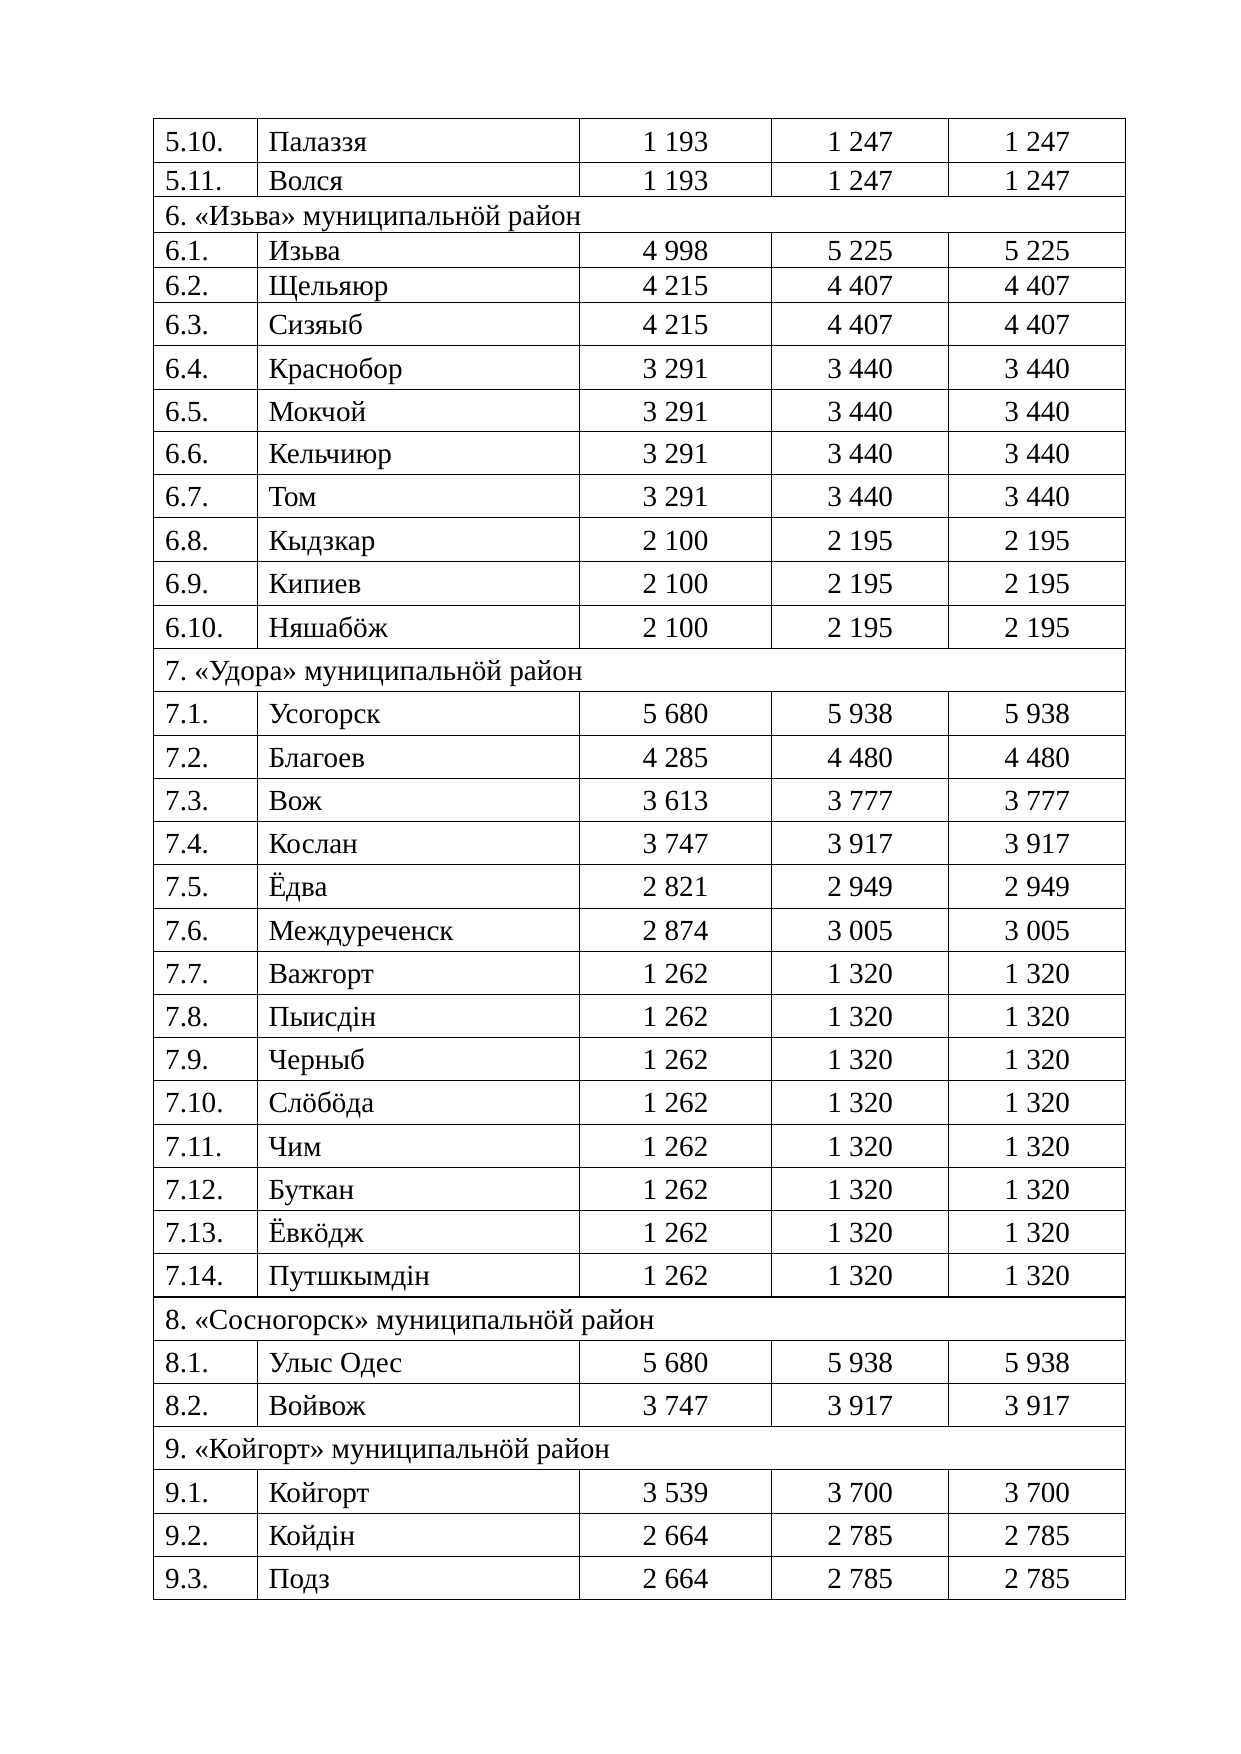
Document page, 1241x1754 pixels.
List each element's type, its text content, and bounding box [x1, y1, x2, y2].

table_cell 3 747 [580, 822, 771, 864]
table_cell 7.4. [154, 822, 257, 864]
table_cell 8.2. [154, 1384, 257, 1426]
table_cell 7.6. [154, 909, 257, 951]
table_cell 2 195 [949, 518, 1125, 561]
table_cell 1 320 [949, 995, 1125, 1037]
table_cell 1 247 [772, 163, 948, 196]
table_cell 5.11. [154, 163, 257, 196]
table_cell 7.7. [154, 952, 257, 994]
table_cell Краснобор [258, 346, 579, 389]
table_cell Мокчой [258, 390, 579, 431]
table_cell 2 785 [949, 1557, 1125, 1599]
table_cell 7.13. [154, 1211, 257, 1253]
table_cell 4 407 [772, 268, 948, 302]
table_cell 3 917 [949, 1384, 1125, 1426]
table_cell 3 005 [772, 909, 948, 951]
table_cell 7.10. [154, 1081, 257, 1123]
table_cell 4 998 [580, 233, 771, 267]
table_cell Кыдзкар [258, 518, 579, 561]
table_cell 6.4. [154, 346, 257, 389]
table_cell Вож [258, 779, 579, 821]
table_cell Усогорск [258, 692, 579, 734]
table_cell 1 320 [772, 995, 948, 1037]
table_cell Ёвкӧдж [258, 1211, 579, 1253]
table_cell 2 785 [772, 1557, 948, 1599]
table_cell 6.1. [154, 233, 257, 267]
table_cell 1 320 [949, 1038, 1125, 1080]
table_cell Важгорт [258, 952, 579, 994]
table_cell 5 680 [580, 1341, 771, 1383]
table_cell Койгорт [258, 1470, 579, 1513]
table_cell 6. «Изьва» муниципальнӧй район [154, 197, 1125, 232]
table_cell 3 440 [772, 346, 948, 389]
table_cell 2 100 [580, 606, 771, 648]
table_cell 3 440 [949, 432, 1125, 474]
table_cell 2 195 [772, 562, 948, 605]
table_cell 1 193 [580, 119, 771, 162]
table_cell 3 291 [580, 390, 771, 431]
table_cell 2 821 [580, 865, 771, 907]
table_cell 7.2. [154, 736, 257, 778]
table_cell 7.1. [154, 692, 257, 734]
table_cell 1 262 [580, 1081, 771, 1123]
table_cell Ёдва [258, 865, 579, 907]
table_cell 3 613 [580, 779, 771, 821]
table_cell 6.9. [154, 562, 257, 605]
table_cell 1 320 [772, 1125, 948, 1167]
table_cell 6.10. [154, 606, 257, 648]
table_cell 1 247 [772, 119, 948, 162]
table_cell 2 195 [772, 518, 948, 561]
table_cell 7.11. [154, 1125, 257, 1167]
table_cell 3 440 [949, 475, 1125, 517]
table_cell Щельяюр [258, 268, 579, 302]
table_cell 6.7. [154, 475, 257, 517]
table_cell 7.14. [154, 1254, 257, 1296]
table_cell 8.1. [154, 1341, 257, 1383]
table_cell 1 320 [949, 1125, 1125, 1167]
table_cell 4 215 [580, 268, 771, 302]
table_cell 6.8. [154, 518, 257, 561]
table_cell 6.3. [154, 303, 257, 345]
table_cell 1 262 [580, 1254, 771, 1296]
table_cell 4 407 [949, 303, 1125, 345]
table_cell 2 100 [580, 518, 771, 561]
table_cell 2 785 [949, 1514, 1125, 1556]
table_cell 7.9. [154, 1038, 257, 1080]
table_cell 2 874 [580, 909, 771, 951]
table_cell Черныб [258, 1038, 579, 1080]
table_cell 3 747 [580, 1384, 771, 1426]
table_cell Междуреченск [258, 909, 579, 951]
table_cell 7.12. [154, 1168, 257, 1210]
table_cell 6.2. [154, 268, 257, 302]
table_cell Слӧбӧда [258, 1081, 579, 1123]
table_cell 3 440 [772, 390, 948, 431]
table_cell Улыс Одес [258, 1341, 579, 1383]
table_cell 1 262 [580, 1125, 771, 1167]
table_cell 3 700 [772, 1470, 948, 1513]
table_cell 5 938 [772, 1341, 948, 1383]
table_cell 1 320 [772, 1168, 948, 1210]
table_cell 5.10. [154, 119, 257, 162]
table_cell 3 440 [772, 475, 948, 517]
table_cell 2 195 [949, 606, 1125, 648]
table_cell 3 291 [580, 475, 771, 517]
table_cell Изьва [258, 233, 579, 267]
table_cell 1 320 [949, 1211, 1125, 1253]
table_cell 3 005 [949, 909, 1125, 951]
table_cell 1 320 [772, 1254, 948, 1296]
table_cell Кипиев [258, 562, 579, 605]
table_cell 2 664 [580, 1514, 771, 1556]
table_cell 3 440 [949, 346, 1125, 389]
table_cell 1 320 [949, 1168, 1125, 1210]
table_cell 4 285 [580, 736, 771, 778]
table_cell Кослан [258, 822, 579, 864]
table_cell 2 949 [949, 865, 1125, 907]
table_cell 2 195 [772, 606, 948, 648]
table_cell 2 664 [580, 1557, 771, 1599]
table_cell 1 320 [949, 952, 1125, 994]
table_cell Палаззя [258, 119, 579, 162]
table_cell 5 225 [772, 233, 948, 267]
table_cell 1 262 [580, 1038, 771, 1080]
table_cell 2 949 [772, 865, 948, 907]
table_cell 7. «Удора» муниципальнӧй район [154, 649, 1125, 691]
table_cell Путшкымдін [258, 1254, 579, 1296]
table_cell 3 440 [772, 432, 948, 474]
table_cell Волся [258, 163, 579, 196]
table_cell Чим [258, 1125, 579, 1167]
table_cell Благоев [258, 736, 579, 778]
table_cell 3 291 [580, 346, 771, 389]
table_cell 1 247 [949, 163, 1125, 196]
table_cell 6.6. [154, 432, 257, 474]
table_cell 9.1. [154, 1470, 257, 1513]
table_cell 5 680 [580, 692, 771, 734]
table_cell 3 700 [949, 1470, 1125, 1513]
table_cell 1 320 [772, 1038, 948, 1080]
table_cell 3 539 [580, 1470, 771, 1513]
table_cell 1 262 [580, 1168, 771, 1210]
table_cell Том [258, 475, 579, 517]
table_cell 5 225 [949, 233, 1125, 267]
table_cell 7.3. [154, 779, 257, 821]
table_cell 8. «Сосногорск» муниципальнӧй район [154, 1298, 1125, 1340]
table_cell Кельчиюр [258, 432, 579, 474]
table_cell 3 917 [772, 1384, 948, 1426]
table_cell 1 262 [580, 995, 771, 1037]
table_cell 1 262 [580, 952, 771, 994]
table_cell Буткан [258, 1168, 579, 1210]
table_cell 1 247 [949, 119, 1125, 162]
table_cell 9. «Койгорт» муниципальнӧй район [154, 1427, 1125, 1469]
table_cell 1 320 [772, 1081, 948, 1123]
table_cell 4 480 [949, 736, 1125, 778]
table_cell 1 320 [949, 1254, 1125, 1296]
table_cell 4 407 [772, 303, 948, 345]
table_cell 3 291 [580, 432, 771, 474]
table_cell 6.5. [154, 390, 257, 431]
table_cell 9.3. [154, 1557, 257, 1599]
table_cell 3 917 [772, 822, 948, 864]
table_cell 5 938 [949, 1341, 1125, 1383]
table_cell 3 917 [949, 822, 1125, 864]
table_cell 5 938 [949, 692, 1125, 734]
table_cell Сизяыб [258, 303, 579, 345]
table_cell 1 320 [949, 1081, 1125, 1123]
table_cell 1 262 [580, 1211, 771, 1253]
table_cell 7.8. [154, 995, 257, 1037]
table_cell 4 407 [949, 268, 1125, 302]
table_cell Войвож [258, 1384, 579, 1426]
table_cell 5 938 [772, 692, 948, 734]
table_cell 3 777 [949, 779, 1125, 821]
table_cell Няшабӧж [258, 606, 579, 648]
table_cell 2 785 [772, 1514, 948, 1556]
table_cell 4 480 [772, 736, 948, 778]
table_cell 1 320 [772, 1211, 948, 1253]
table_cell 2 100 [580, 562, 771, 605]
table_cell 9.2. [154, 1514, 257, 1556]
table_cell Подз [258, 1557, 579, 1599]
table_cell 4 215 [580, 303, 771, 345]
table_cell 2 195 [949, 562, 1125, 605]
table_cell 1 320 [772, 952, 948, 994]
table_cell 1 193 [580, 163, 771, 196]
table_cell Койдін [258, 1514, 579, 1556]
table_cell 7.5. [154, 865, 257, 907]
table_cell Пыисдін [258, 995, 579, 1037]
table_cell 3 440 [949, 390, 1125, 431]
table_cell 3 777 [772, 779, 948, 821]
